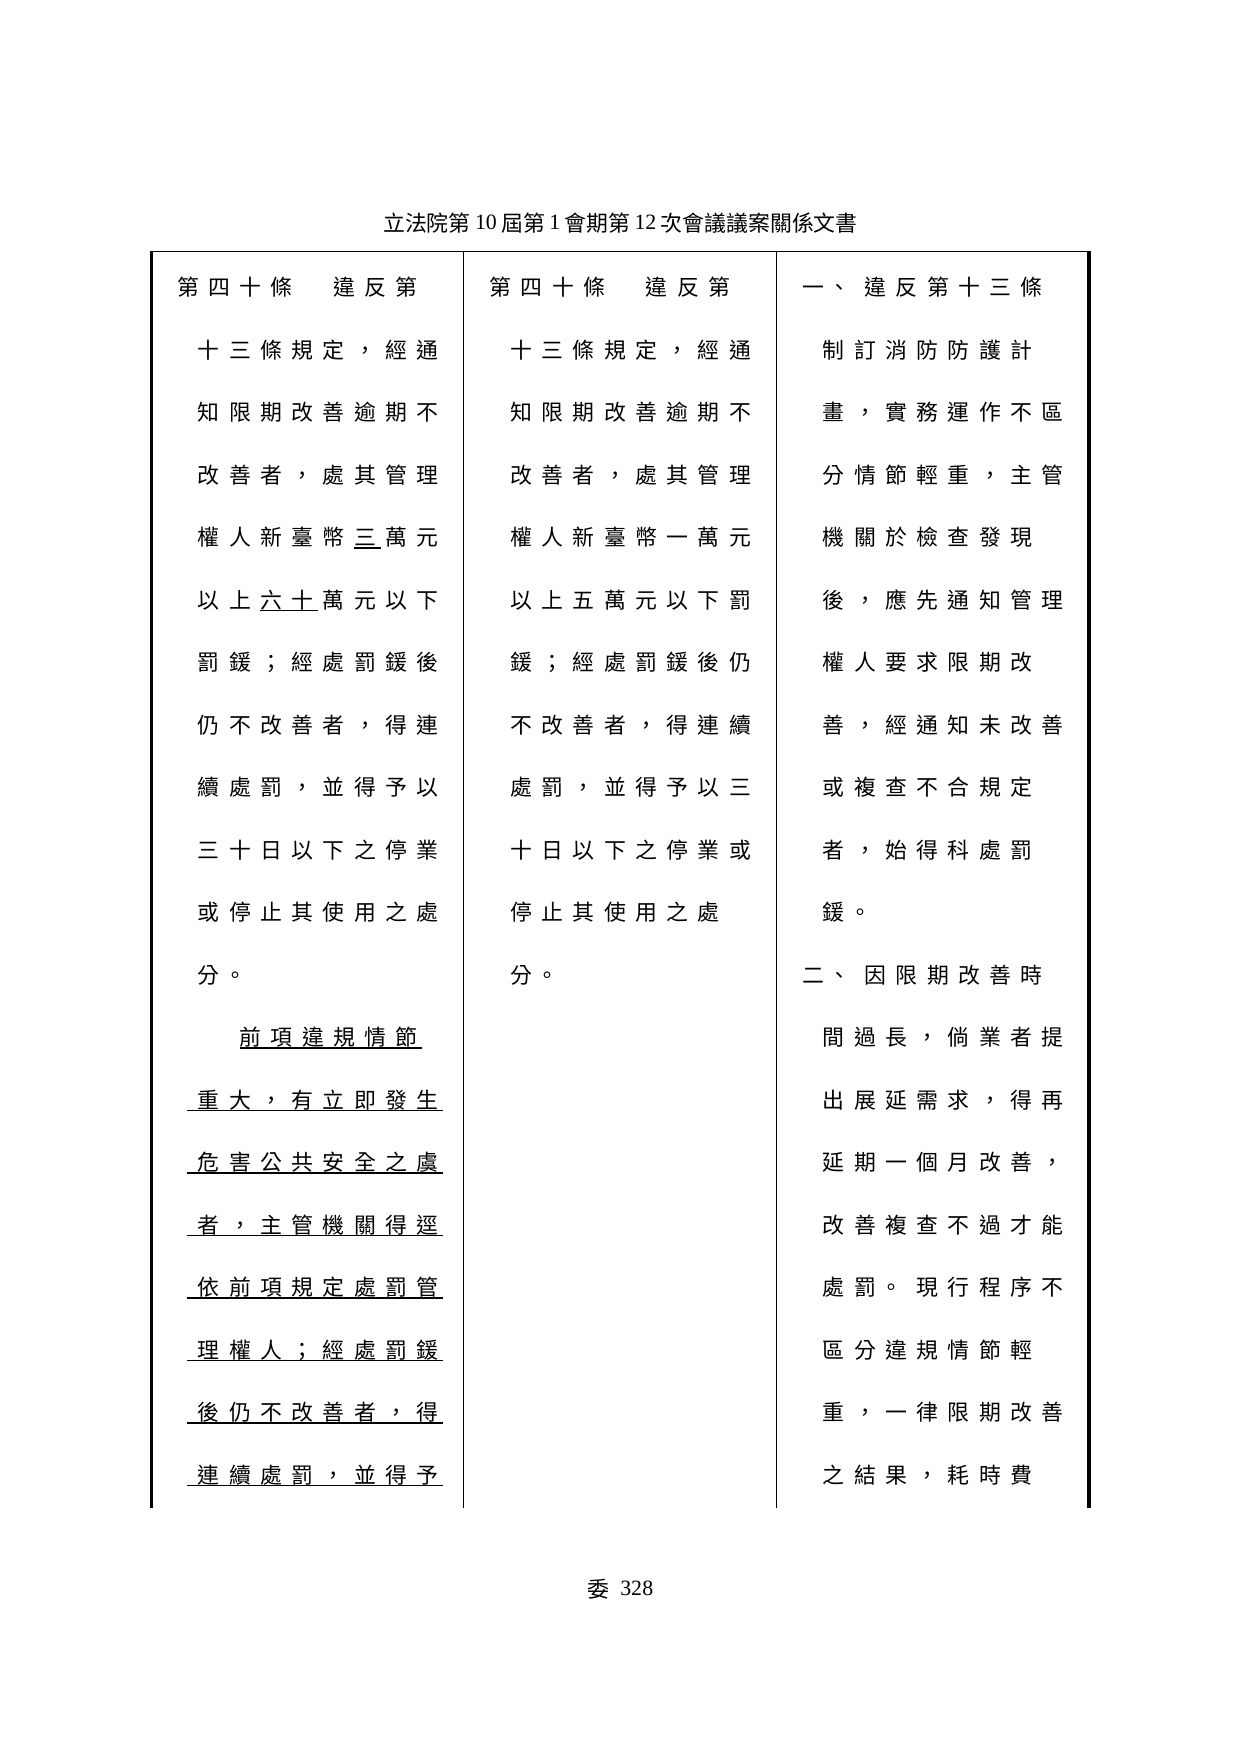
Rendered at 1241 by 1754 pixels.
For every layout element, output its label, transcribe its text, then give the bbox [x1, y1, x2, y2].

table_cell 第四十條 違反第十三條規定，經通知限期改善逾期不改善者，處其管理權人新臺幣一萬元以上五萬元以下罰鍰；經處罰鍰後仍不改善者，得連續處罰，並得予以三十日以下之停業或停止其使用之處分。 [464, 252, 776, 1508]
table_cell 一、違反第十三條制訂消防防護計畫，實務運作不區分情節輕重，主管機關於檢查發現後，應先通知管理權人要求限期改善，經通知未改善或複查不合規定者，始得科處罰鍰。 二、因限期改善時間過長，倘業者提出展延需求，得再延期一個月改善，改善複查不過才能處罰。現行程序不區分違規情節輕重，一律限期改善之結果，耗時費 [777, 252, 1087, 1508]
table_cell 第四十條 違反第十三條規定，經通知限期改善逾期不改善者，處其管理權人新臺幣三萬元以上六十萬元以下罰鍰；經處罰鍰後仍不改善者，得連續處罰，並得予以三十日以下之停業或停止其使用之處分。 前項違規情節重大，有立即發生危害公共安全之虞者，主管機關得逕依前項規定處罰管理權人；經處罰鍰後仍不改善者，得連續處罰，並得予 [153, 252, 463, 1508]
